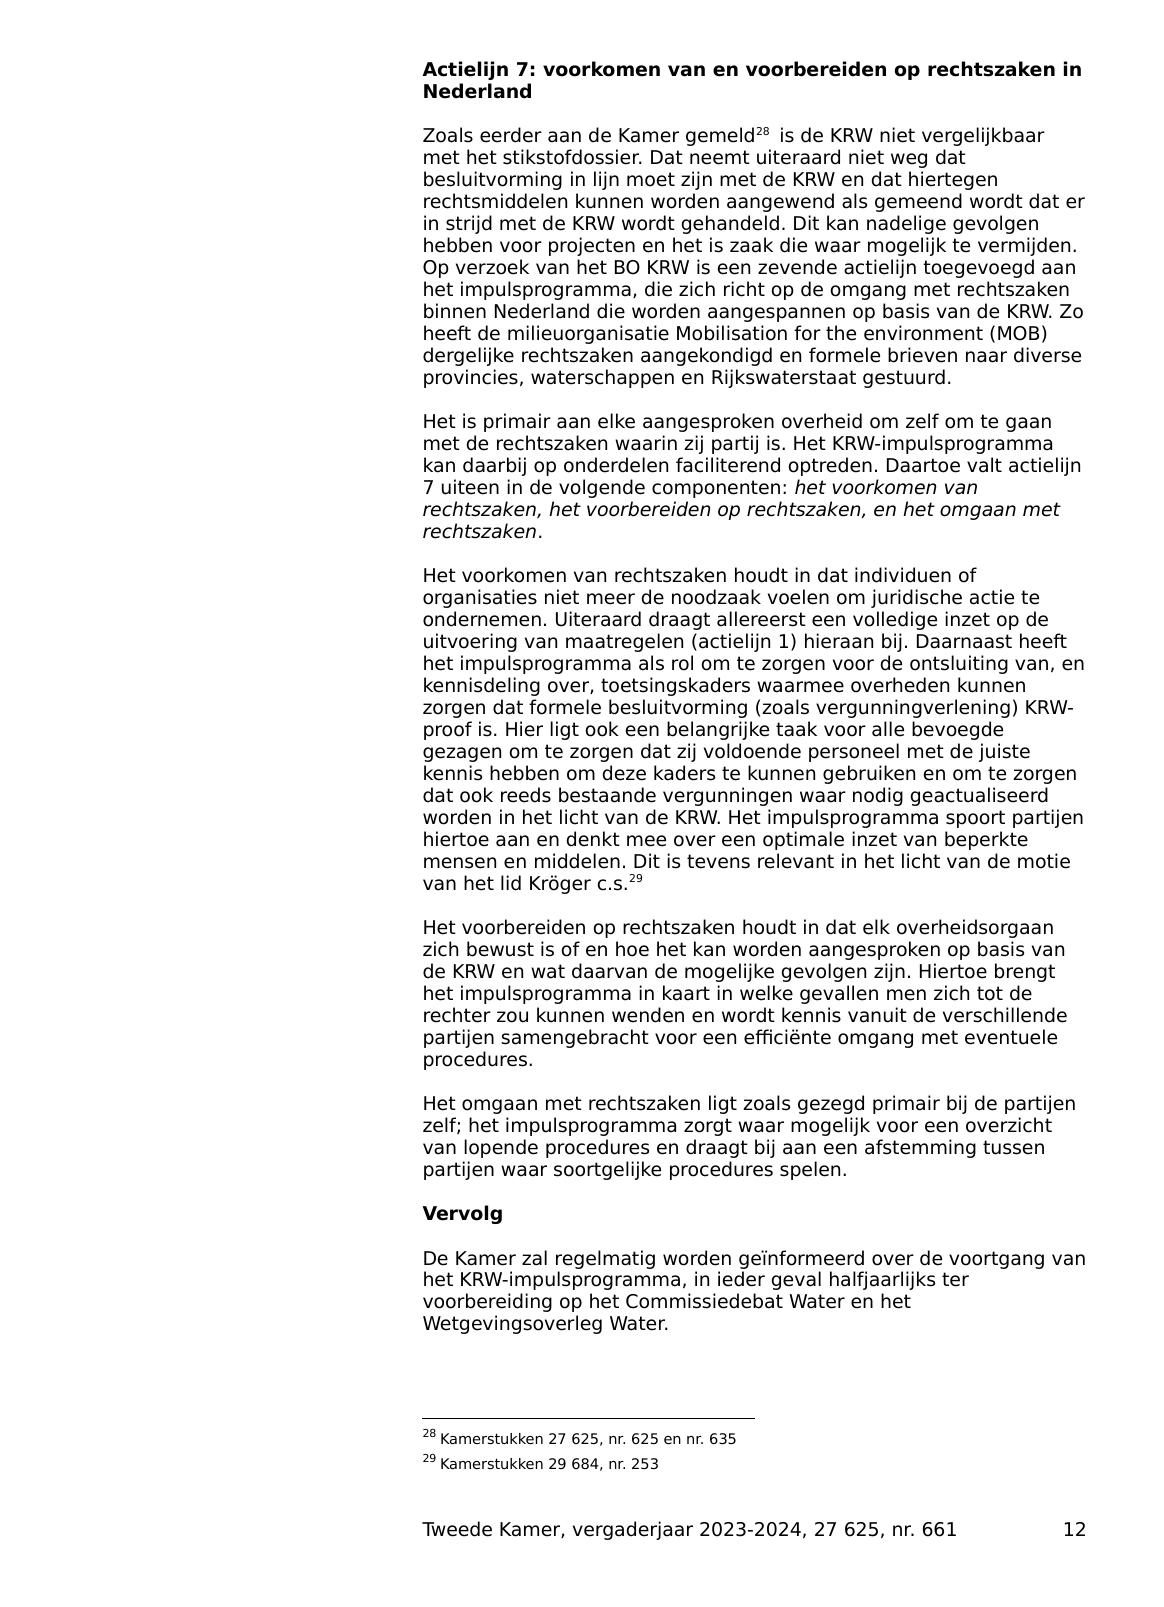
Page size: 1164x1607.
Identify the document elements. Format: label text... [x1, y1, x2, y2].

text Kamerstukken 27 625, nr. 625 en nr. 635 [422, 1427, 1087, 1449]
text Het omgaan met rechtszaken ligt zoals gezegd primair bij de partijen zelf; het impulsprogramma zorgt waar mogelijk voor een overzicht van lopende procedures en draagt bij aan een afstemming tussen partijen waar soortgelijke procedures spelen. [422, 1093, 1087, 1181]
text Zoals eerder aan de Kamer gemeld is de KRW niet vergelijkbaar met het stikstofdossier. Dat neemt uiteraard niet weg dat besluitvorming in lijn moet zijn met de KRW en dat hiertegen rechtsmiddelen kunnen worden aangewend als gemeend wordt dat er in strijd met de KRW wordt gehandeld. Dit kan nadelige gevolgen hebben voor projecten en het is zaak die waar mogelijk te vermijden. Op verzoek van het BO KRW is een zevende actielijn toegevoegd aan het impulsprogramma, die zich richt op de omgang met rechtszaken binnen Nederland die worden aangespannen op basis van de KRW. Zo heeft de milieuorganisatie Mobilisation for the environment (MOB) dergelijke rechtszaken aangekondigd en formele brieven naar diverse provincies, waterschappen en Rijkswaterstaat gestuurd. [422, 125, 1087, 389]
text Het voorbereiden op rechtszaken houdt in dat elk overheidsorgaan zich bewust is of en hoe het kan worden aangesproken op basis van de KRW en wat daarvan de mogelijke gevolgen zijn. Hiertoe brengt het impulsprogramma in kaart in welke gevallen men zich tot de rechter zou kunnen wenden en wordt kennis vanuit de verschillende partijen samengebracht voor een efficiënte omgang met eventuele procedures. [422, 917, 1087, 1071]
subtitle Vervolg [422, 1203, 1087, 1225]
subtitle Actielijn 7: voorkomen van en voorbereiden op rechtszaken in Nederland [422, 59, 1087, 103]
text Het voorkomen van rechtszaken houdt in dat individuen of organisaties niet meer de noodzaak voelen om juridische actie te ondernemen. Uiteraard draagt allereerst een volledige inzet op de uitvoering van maatregelen (actielijn 1) hieraan bij. Daarnaast heeft het impulsprogramma als rol om te zorgen voor de ontsluiting van, en kennisdeling over, toetsingskaders waarmee overheden kunnen zorgen dat formele besluitvorming (zoals vergunningverlening) KRW-proof is. Hier ligt ook een belangrijke taak voor alle bevoegde gezagen om te zorgen dat zij voldoende personeel met de juiste kennis hebben om deze kaders te kunnen gebruiken en om te zorgen dat ook reeds bestaande vergunningen waar nodig geactualiseerd worden in het licht van de KRW. Het impulsprogramma spoort partijen hiertoe aan en denkt mee over een optimale inzet van beperkte mensen en middelen. Dit is tevens relevant in het licht van de motie van het lid Kröger c.s. [422, 565, 1087, 895]
text Kamerstukken 29 684, nr. 253 [422, 1452, 1087, 1474]
text Het is primair aan elke aangesproken overheid om zelf om te gaan met de rechtszaken waarin zij partij is. Het KRW-impulsprogramma kan daarbij op onderdelen faciliterend optreden. Daartoe valt actielijn 7 uiteen in de volgende componenten: het voorkomen van rechtszaken, het voorbereiden op rechtszaken, en het omgaan met rechtszaken. [422, 411, 1087, 543]
text De Kamer zal regelmatig worden geïnformeerd over de voortgang van het KRW-impulsprogramma, in ieder geval halfjaarlijks ter voorbereiding op het Commissiedebat Water en het Wetgevingsoverleg Water. [422, 1247, 1087, 1335]
